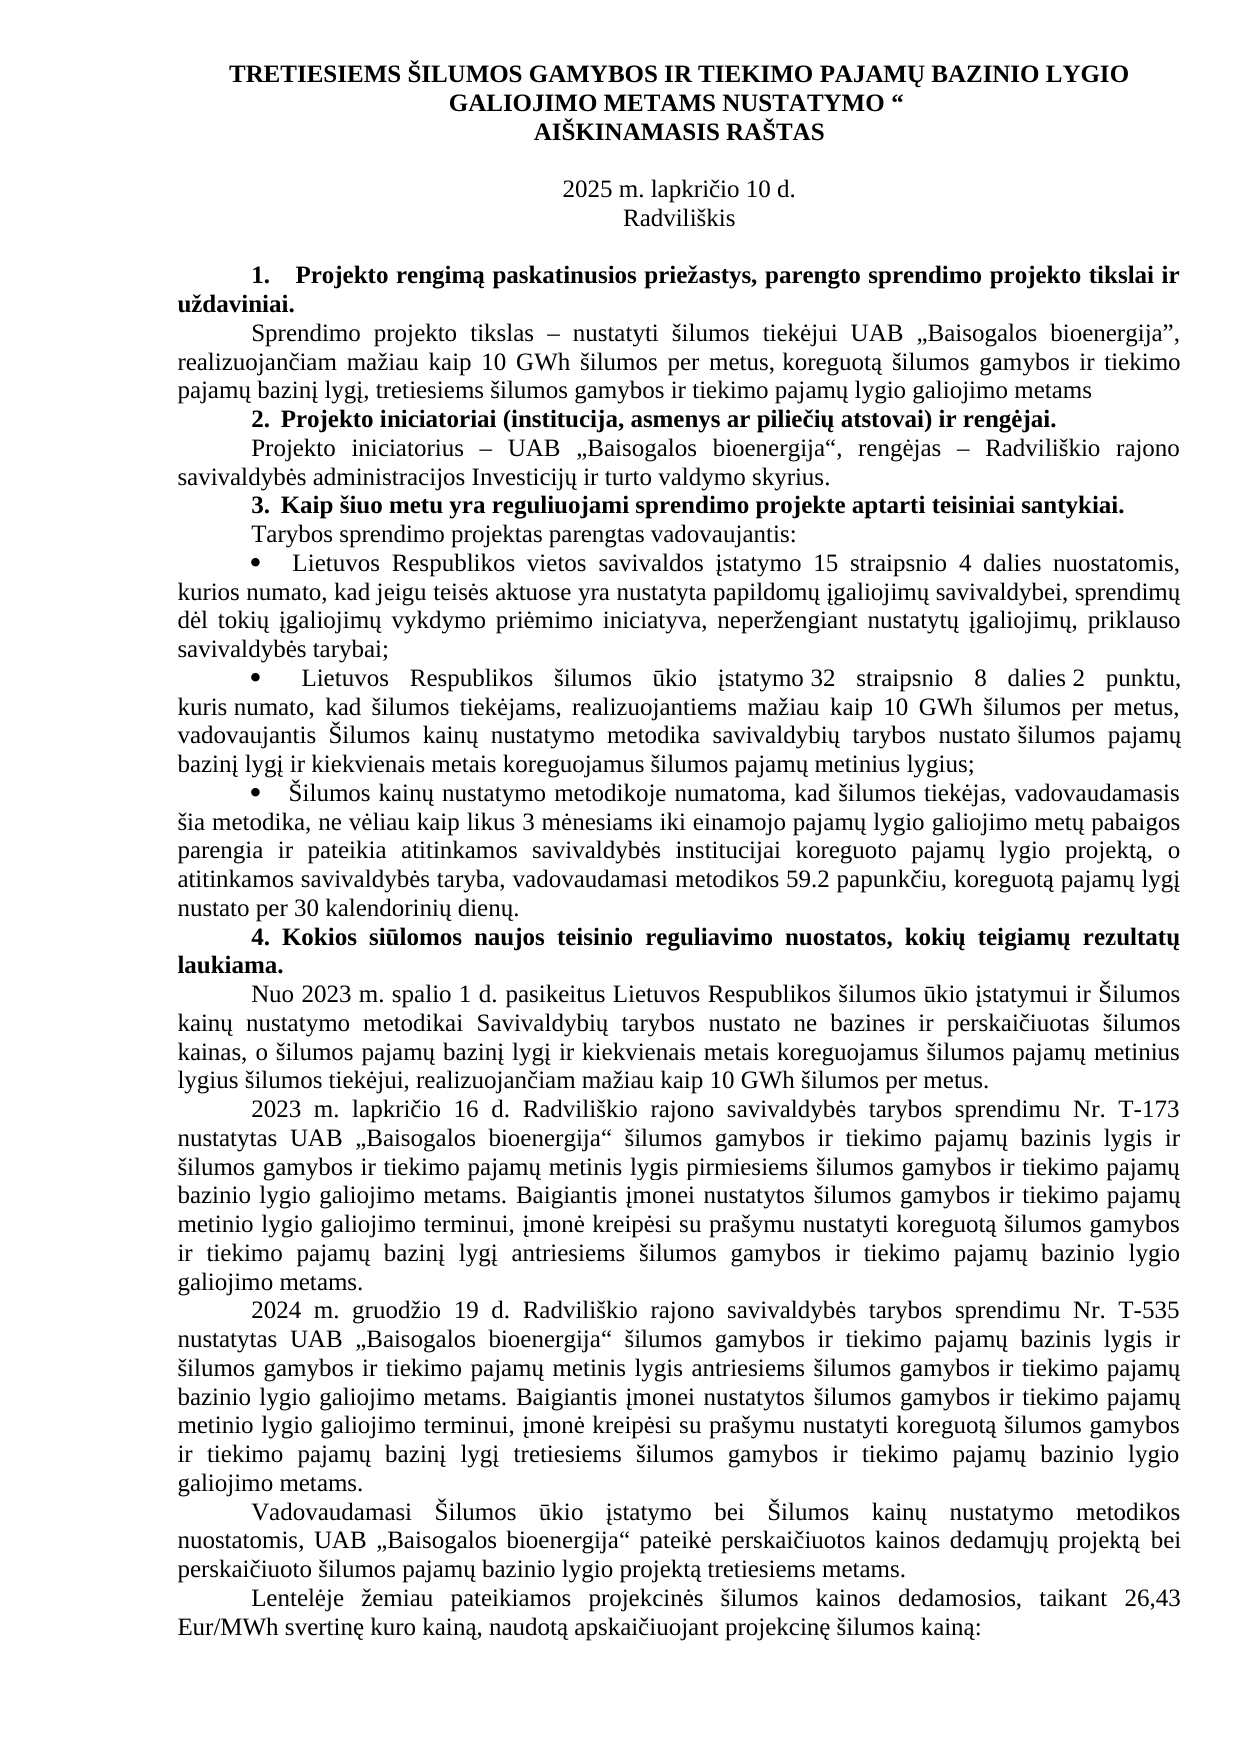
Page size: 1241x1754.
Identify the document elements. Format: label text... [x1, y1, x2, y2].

text 3. Kaip šiuo metu yra reguliuojami sprendimo projekte aptarti teisiniai santykiai. [177, 490, 1181, 519]
text Vadovaudamasi Šilumos ūkio įstatymo bei Šilumos kainų nustatymo metodikos nuostatomis, UAB „Baisogalos bioenergija“ pateikė perskaičiuotos kainos dedamųjų projektą bei perskaičiuoto šilumos pajamų bazinio lygio projektą tretiesiems metams. [177, 1497, 1181, 1583]
text 2025 m. lapkričio 10 d. [177, 174, 1181, 203]
text Nuo 2023 m. spalio 1 d. pasikeitus Lietuvos Respublikos šilumos ūkio įstatymui ir Šilumos kainų nustatymo metodikai Savivaldybių tarybos nustato ne bazines ir perskaičiuotas šilumos kainas, o šilumos pajamų bazinį lygį ir kiekvienais metais koreguojamus šilumos pajamų metinius lygius šilumos tiekėjui, realizuojančiam mažiau kaip 10 GWh šilumos per metus. [177, 979, 1181, 1094]
text Tarybos sprendimo projektas parengtas vadovaujantis: [177, 519, 1181, 548]
text TRETIESIEMS ŠILUMOS GAMYBOS IR TIEKIMO PAJAMŲ BAZINIO LYGIO GALIOJIMO METAMS NUSTATYMO “ [177, 59, 1181, 117]
text Radviliškis [177, 203, 1181, 232]
text  Lietuvos Respublikos šilumos ūkio įstatymo 32 straipsnio 8 dalies 2 punktu, kuris numato, kad šilumos tiekėjams, realizuojantiems mažiau kaip 10 GWh šilumos per metus, vadovaujantis Šilumos kainų nustatymo metodika savivaldybių tarybos nustato šilumos pajamų bazinį lygį ir kiekvienais metais koreguojamus šilumos pajamų metinius lygius; [177, 663, 1181, 778]
text Projekto iniciatorius – UAB „Baisogalos bioenergija“, rengėjas – Radviliškio rajono savivaldybės administracijos Investicijų ir turto valdymo skyrius. [177, 433, 1181, 490]
text 4. Kokios siūlomos naujos teisinio reguliavimo nuostatos, kokių teigiamų rezultatų laukiama. [177, 922, 1181, 979]
text 2023 m. lapkričio 16 d. Radviliškio rajono savivaldybės tarybos sprendimu Nr. T-173 nustatytas UAB „Baisogalos bioenergija“ šilumos gamybos ir tiekimo pajamų bazinis lygis ir šilumos gamybos ir tiekimo pajamų metinis lygis pirmiesiems šilumos gamybos ir tiekimo pajamų bazinio lygio galiojimo metams. Baigiantis įmonei nustatytos šilumos gamybos ir tiekimo pajamų metinio lygio galiojimo terminui, įmonė kreipėsi su prašymu nustatyti koreguotą šilumos gamybos ir tiekimo pajamų bazinį lygį antriesiems šilumos gamybos ir tiekimo pajamų bazinio lygio galiojimo metams. [177, 1094, 1181, 1295]
text Sprendimo projekto tikslas – nustatyti šilumos tiekėjui UAB „Baisogalos bioenergija”, realizuojančiam mažiau kaip 10 GWh šilumos per metus, koreguotą šilumos gamybos ir tiekimo pajamų bazinį lygį, tretiesiems šilumos gamybos ir tiekimo pajamų lygio galiojimo metams [177, 318, 1181, 404]
text  Šilumos kainų nustatymo metodikoje numatoma, kad šilumos tiekėjas, vadovaudamasis šia metodika, ne vėliau kaip likus 3 mėnesiams iki einamojo pajamų lygio galiojimo metų pabaigos parengia ir pateikia atitinkamos savivaldybės institucijai koreguoto pajamų lygio projektą, o atitinkamos savivaldybės taryba, vadovaudamasi metodikos 59.2 papunkčiu, koreguotą pajamų lygį nustato per 30 kalendorinių dienų. [177, 778, 1181, 922]
text 2. Projekto iniciatoriai (institucija, asmenys ar piliečių atstovai) ir rengėjai. [177, 404, 1181, 433]
text 2024 m. gruodžio 19 d. Radviliškio rajono savivaldybės tarybos sprendimu Nr. T-535 nustatytas UAB „Baisogalos bioenergija“ šilumos gamybos ir tiekimo pajamų bazinis lygis ir šilumos gamybos ir tiekimo pajamų metinis lygis antriesiems šilumos gamybos ir tiekimo pajamų bazinio lygio galiojimo metams. Baigiantis įmonei nustatytos šilumos gamybos ir tiekimo pajamų metinio lygio galiojimo terminui, įmonė kreipėsi su prašymu nustatyti koreguotą šilumos gamybos ir tiekimo pajamų bazinį lygį tretiesiems šilumos gamybos ir tiekimo pajamų bazinio lygio galiojimo metams. [177, 1295, 1181, 1497]
text 1. Projekto rengimą paskatinusios priežastys, parengto sprendimo projekto tikslai ir uždaviniai. [177, 260, 1181, 318]
text AIŠKINAMASIS RAŠTAS [177, 117, 1181, 145]
text Lentelėje žemiau pateikiamos projekcinės šilumos kainos dedamosios, taikant 26,43 Eur/MWh svertinę kuro kainą, naudotą apskaičiuojant projekcinę šilumos kainą: [177, 1583, 1181, 1640]
text  Lietuvos Respublikos vietos savivaldos įstatymo 15 straipsnio 4 dalies nuostatomis, kurios numato, kad jeigu teisės aktuose yra nustatyta papildomų įgaliojimų savivaldybei, sprendimų dėl tokių įgaliojimų vykdymo priėmimo iniciatyva, neperžengiant nustatytų įgaliojimų, priklauso savivaldybės tarybai; [177, 548, 1181, 663]
